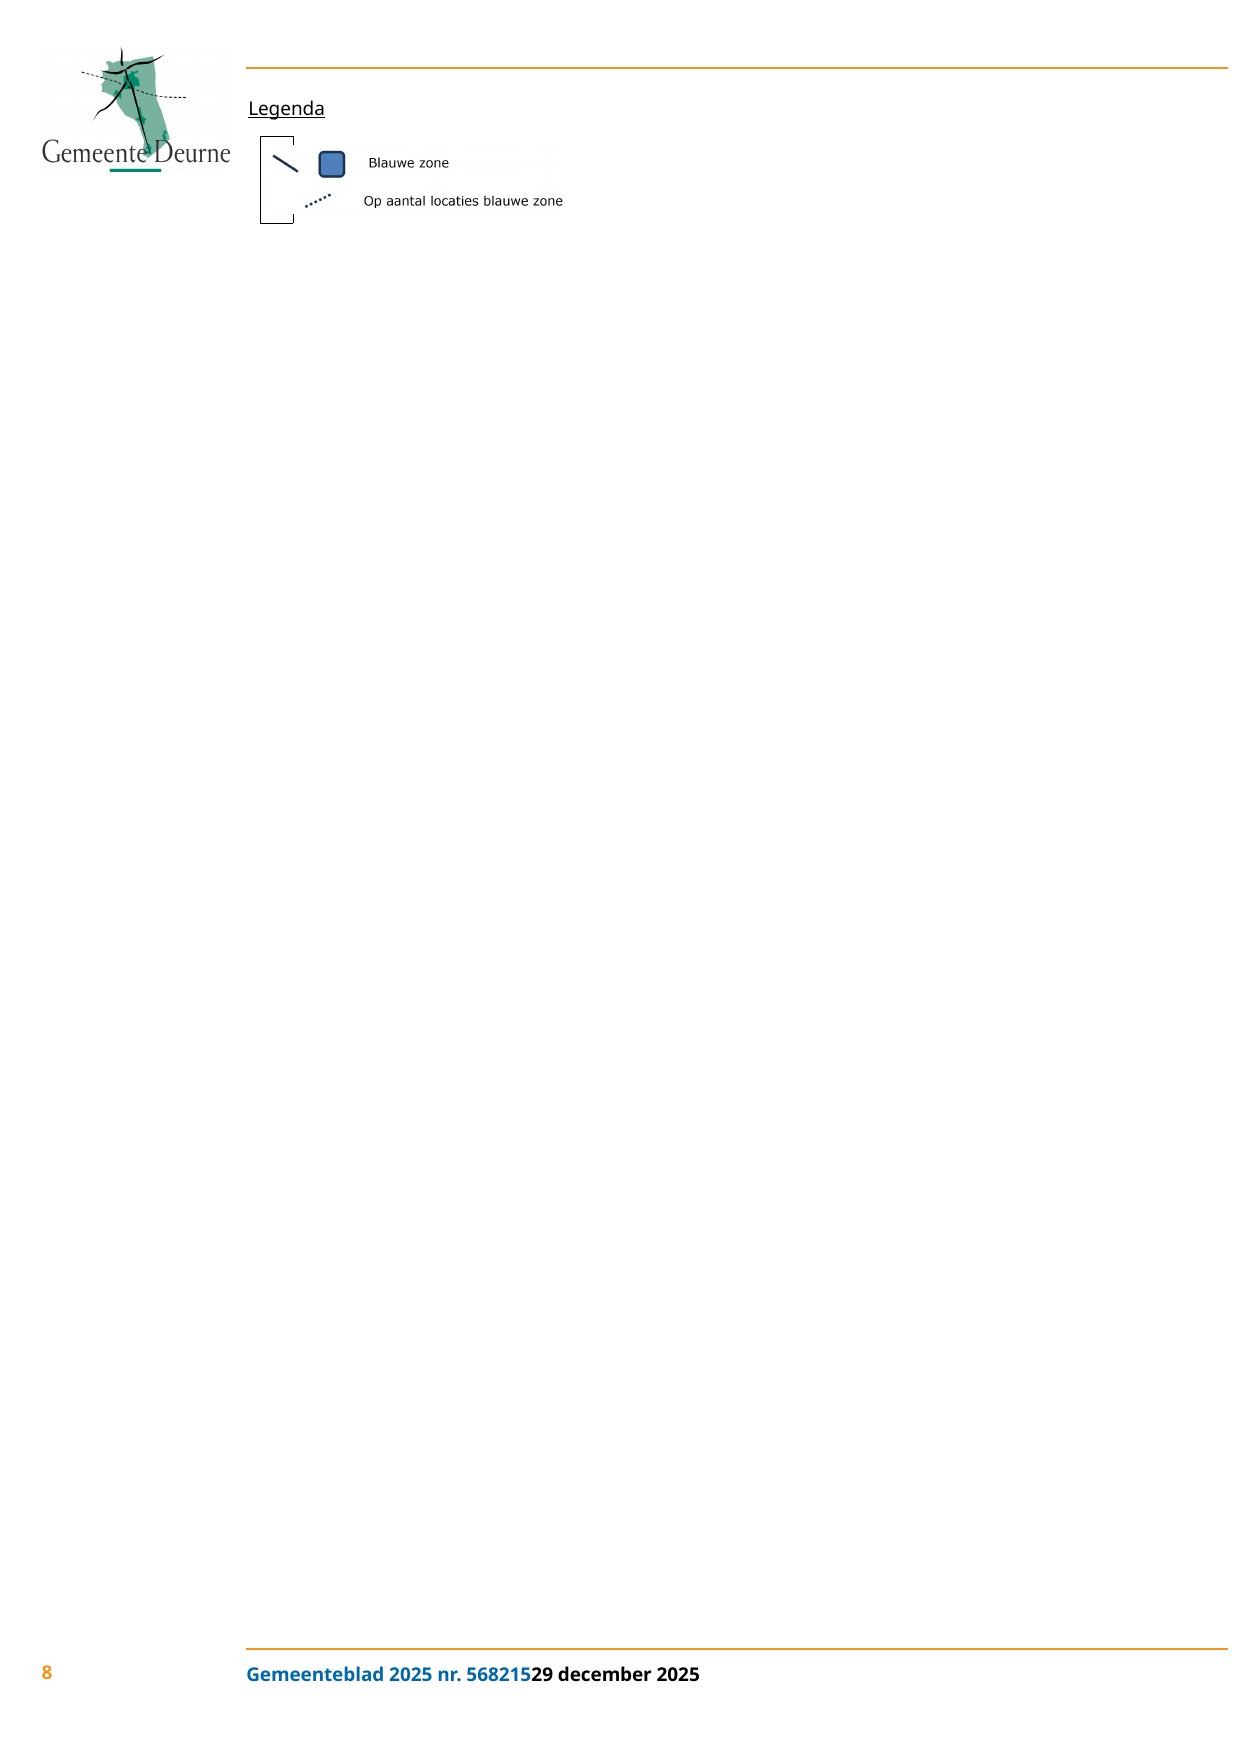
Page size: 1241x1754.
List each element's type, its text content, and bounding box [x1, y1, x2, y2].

picture [268, 145, 565, 214]
picture [41, 47, 231, 172]
text Legenda [248, 95, 1152, 121]
